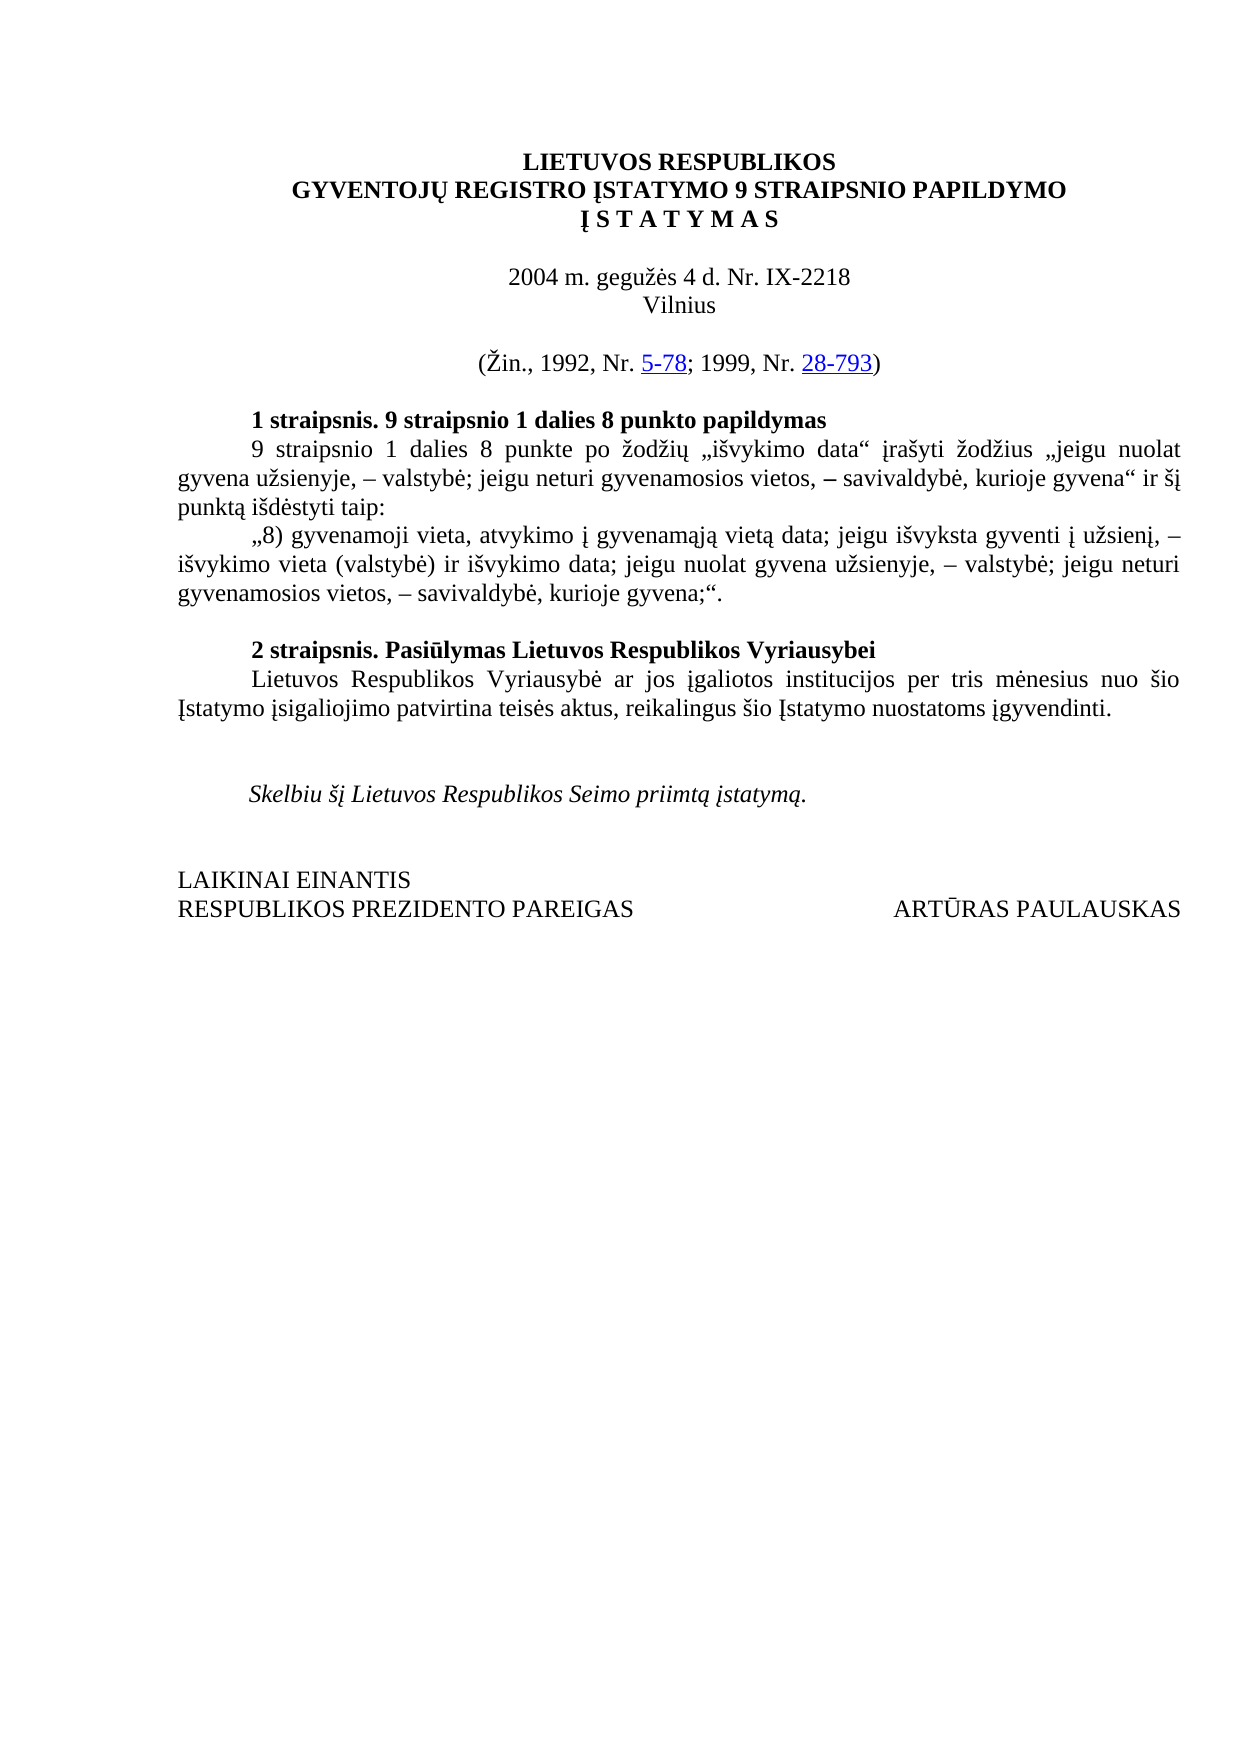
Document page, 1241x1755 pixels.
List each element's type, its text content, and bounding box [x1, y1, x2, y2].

text LIETUVOS RESPUBLIKOS [177, 147, 1181, 176]
text LAIKINAI EINANTIS [177, 866, 1181, 894]
text 1 straipsnis. 9 straipsnio 1 dalies 8 punkto papildymas [177, 406, 1181, 434]
text „8) gyvenamoji vieta, atvykimo į gyvenamąją vietą data; jeigu išvyksta gyventi į užsienį, – išvykimo vieta (valstybė) ir išvykimo data; jeigu nuolat gyvena užsienyje, – valstybė; jeigu neturi gyvenamosios vietos, – savivaldybė, kurioje gyvena;“. [177, 521, 1181, 607]
text 2004 m. gegužės 4 d. Nr. IX-2218 [177, 262, 1181, 291]
text 9 straipsnio 1 dalies 8 punkte po žodžių „išvykimo data“ įrašyti žodžius „jeigu nuolat gyvena užsienyje, – valstybė; jeigu neturi gyvenamosios vietos, – savivaldybė, kurioje gyvena“ ir šį punktą išdėstyti taip: [177, 434, 1181, 521]
text 2 straipsnis. Pasiūlymas Lietuvos Respublikos Vyriausybei [177, 636, 1181, 664]
text Skelbiu šį Lietuvos Respublikos Seimo priimtą įstatymą. [177, 779, 1181, 808]
text GYVENTOJŲ REGISTRO ĮSTATYMO 9 STRAIPSNIO PAPILDYMO [177, 176, 1181, 204]
text RESPUBLIKOS PREZIDENTO PAREIGAS ARTŪRAS PAULAUSKAS [177, 894, 1181, 923]
text Lietuvos Respublikos Vyriausybė ar jos įgaliotos institucijos per tris mėnesius nuo šio Įstatymo įsigaliojimo patvirtina teisės aktus, reikalingus šio Įstatymo nuostatoms įgyvendinti. [177, 664, 1181, 722]
text Vilnius [177, 291, 1181, 319]
text (Žin., 1992, Nr. 5-78; 1999, Nr. 28-793) [177, 348, 1181, 377]
text Į S T A T Y M A S [177, 204, 1181, 233]
